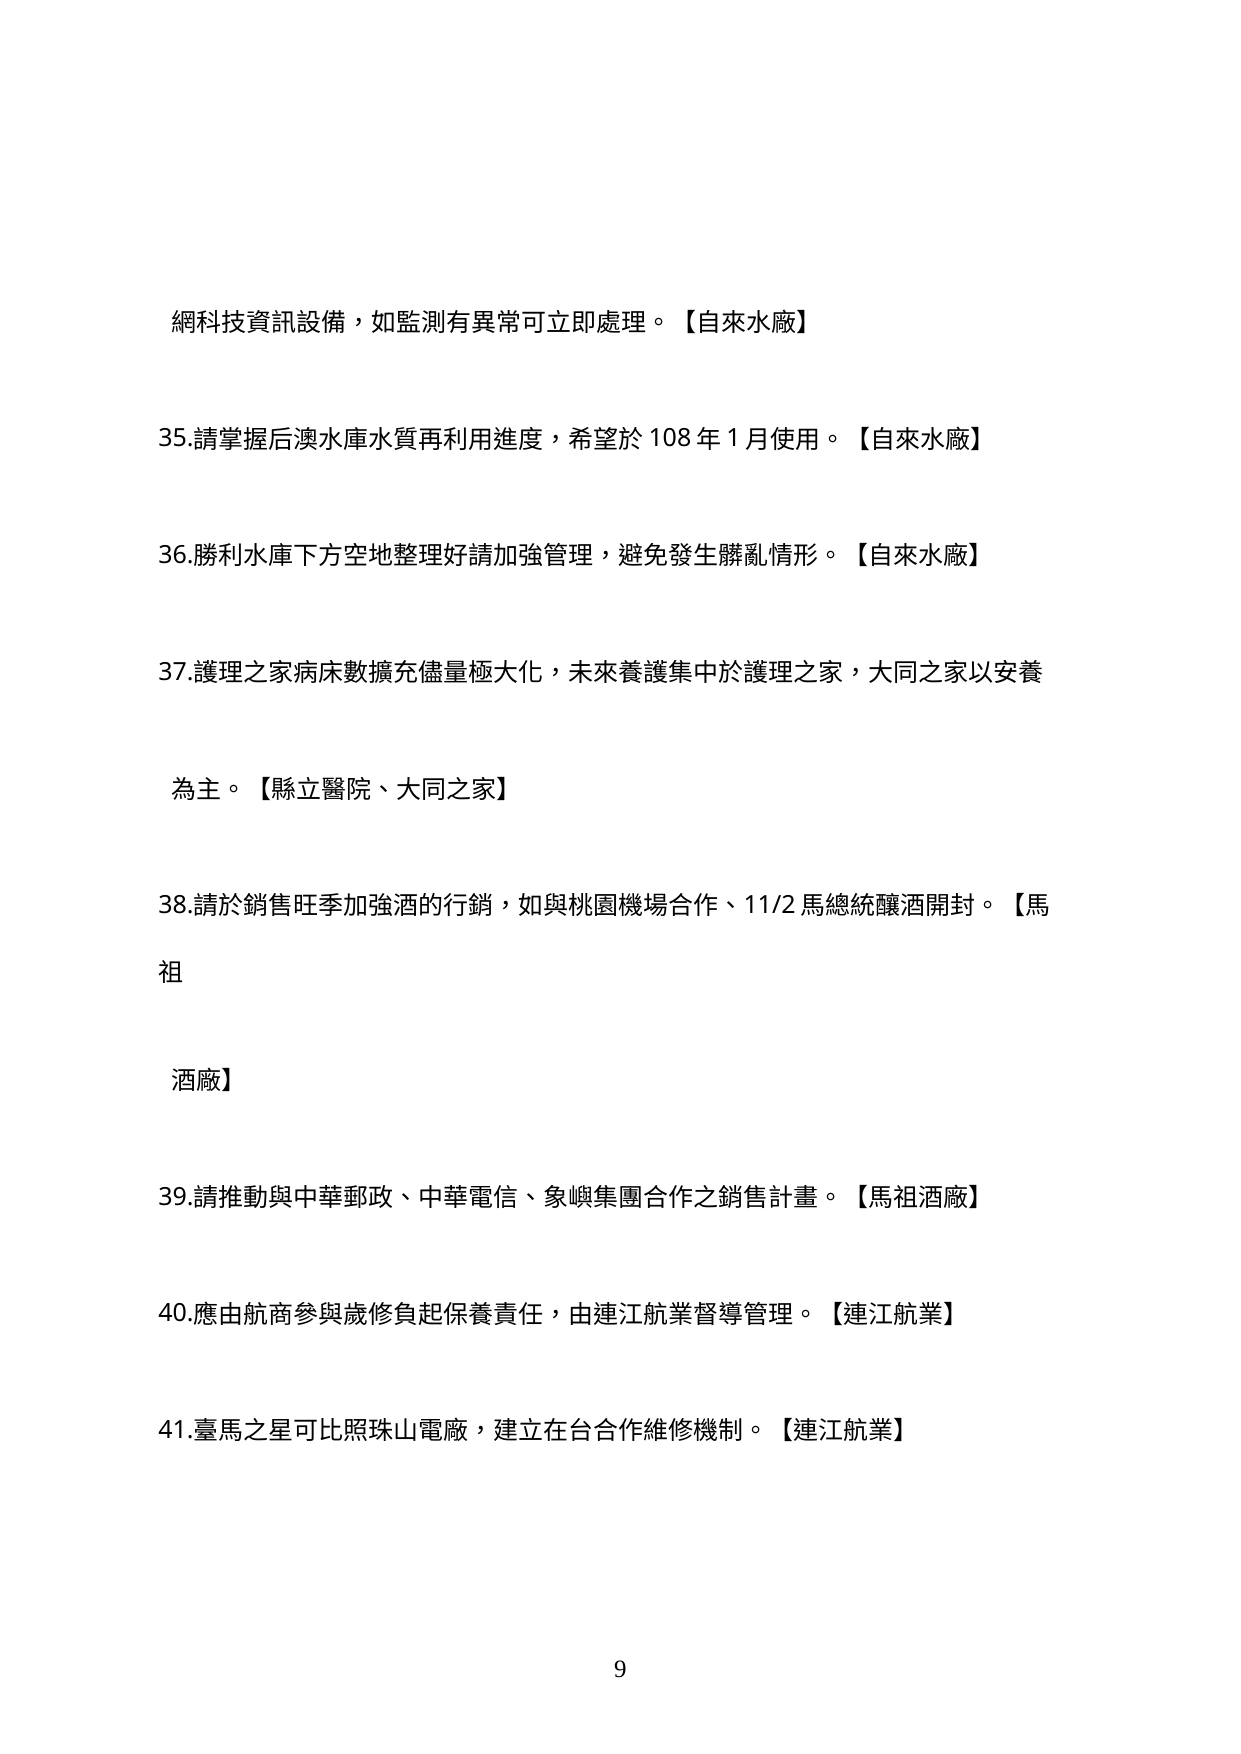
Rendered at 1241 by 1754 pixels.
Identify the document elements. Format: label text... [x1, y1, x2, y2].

text 酒廠】 [158, 1039, 1053, 1098]
text 為主。【縣立醫院、大同之家】 [158, 748, 1053, 806]
text 39.請推動與中華郵政、中華電信、象嶼集團合作之銷售計畫。【馬祖酒廠】 [158, 1156, 1053, 1214]
text 37.護理之家病床數擴充儘量極大化，未來養護集中於護理之家，大同之家以安養 [158, 631, 1053, 689]
text 網科技資訊設備，如監測有異常可立即處理。【自來水廠】 [158, 281, 1053, 339]
text 38.請於銷售旺季加強酒的行銷，如與桃園機場合作、11/2馬總統釀酒開封。【馬祖 [158, 864, 1053, 990]
text 36.勝利水庫下方空地整理好請加強管理，避免發生髒亂情形。【自來水廠】 [158, 514, 1053, 573]
text 41.臺馬之星可比照珠山電廠，建立在台合作維修機制。【連江航業】 [158, 1389, 1053, 1448]
text 40.應由航商參與歲修負起保養責任，由連江航業督導管理。【連江航業】 [158, 1273, 1053, 1331]
text 35.請掌握后澳水庫水質再利用進度，希望於108年1月使用。【自來水廠】 [158, 398, 1053, 456]
